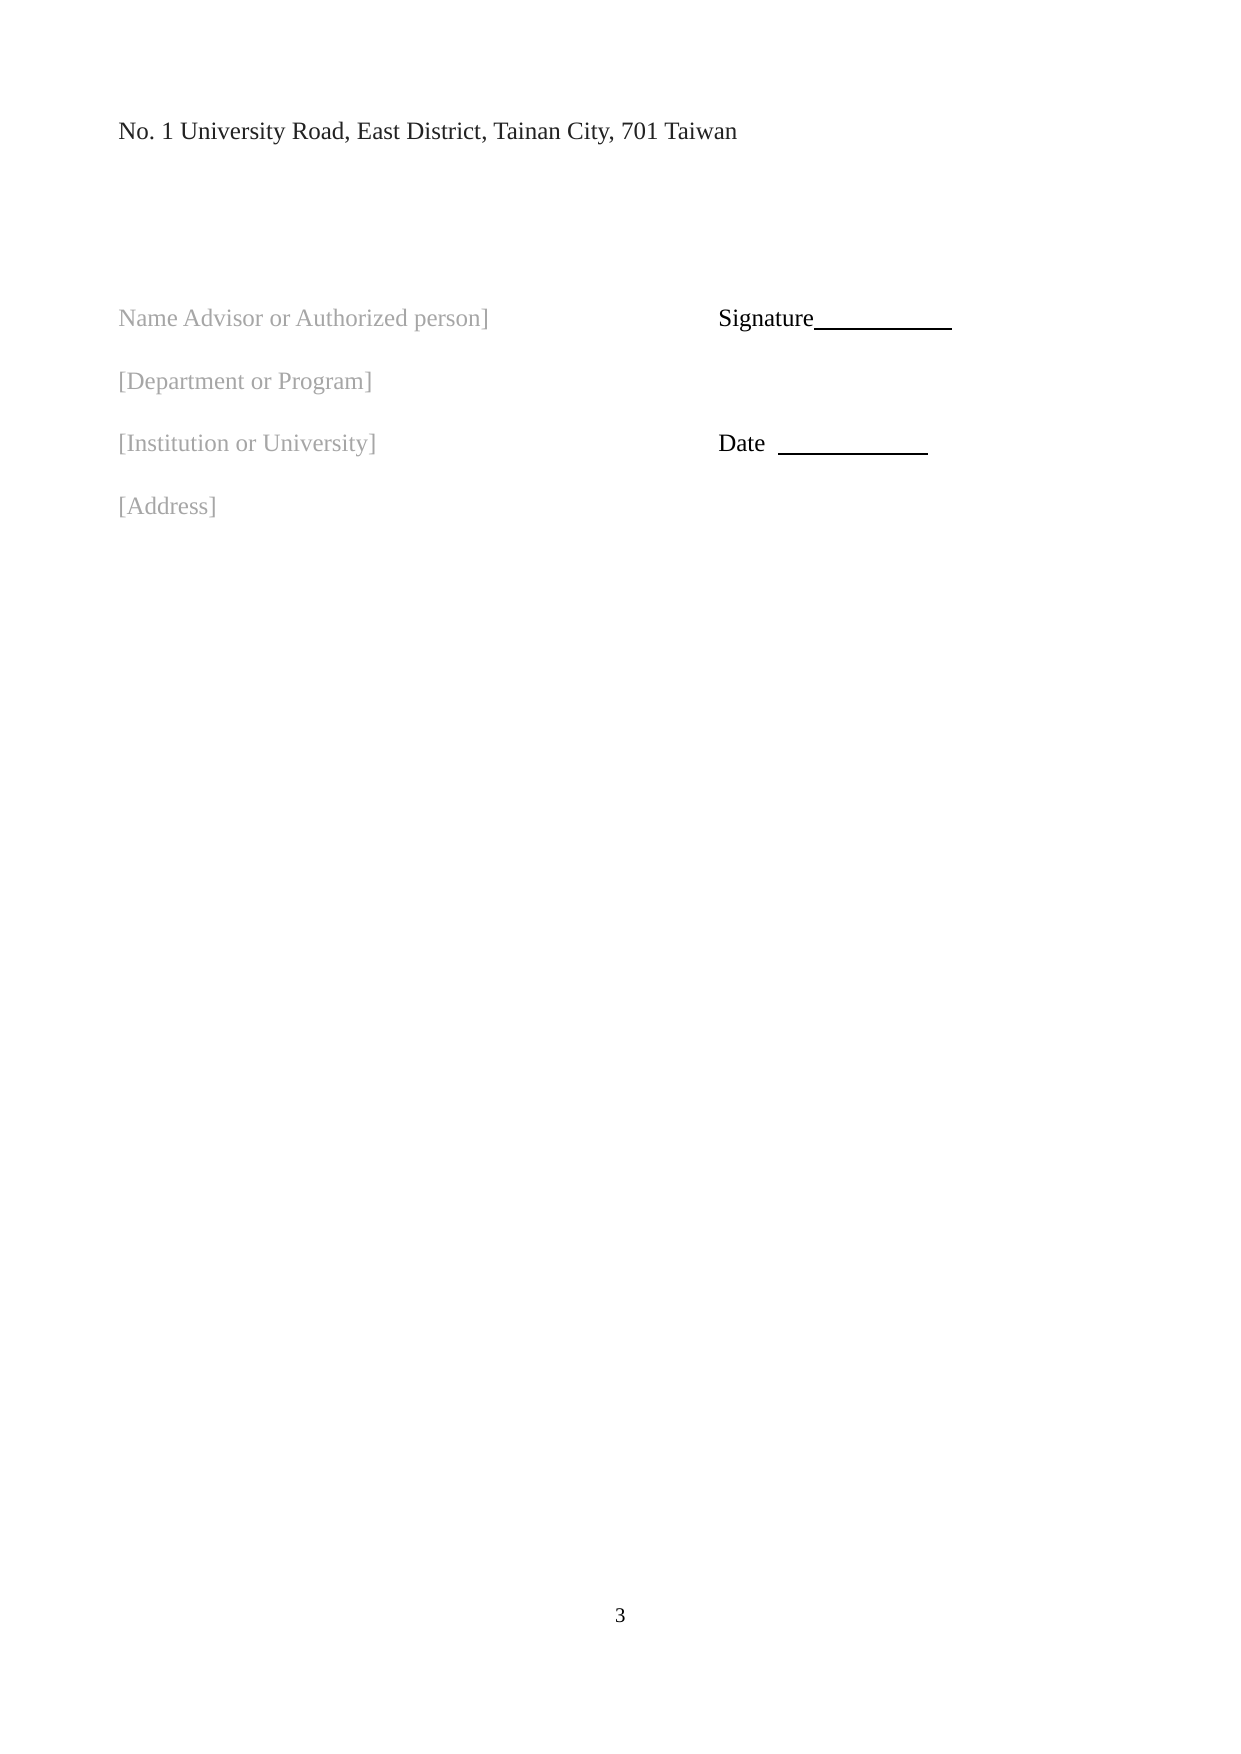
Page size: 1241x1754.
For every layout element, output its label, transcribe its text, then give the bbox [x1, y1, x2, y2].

text No. 1 University Road, East District, Tainan City, 701 Taiwan [118, 89, 1122, 151]
text Name Advisor or Authorized person] Signature [118, 276, 1122, 339]
text [Institution or University] Date [118, 401, 1122, 464]
text [Department or Program] [118, 339, 1122, 401]
text [Address] [118, 464, 1122, 526]
